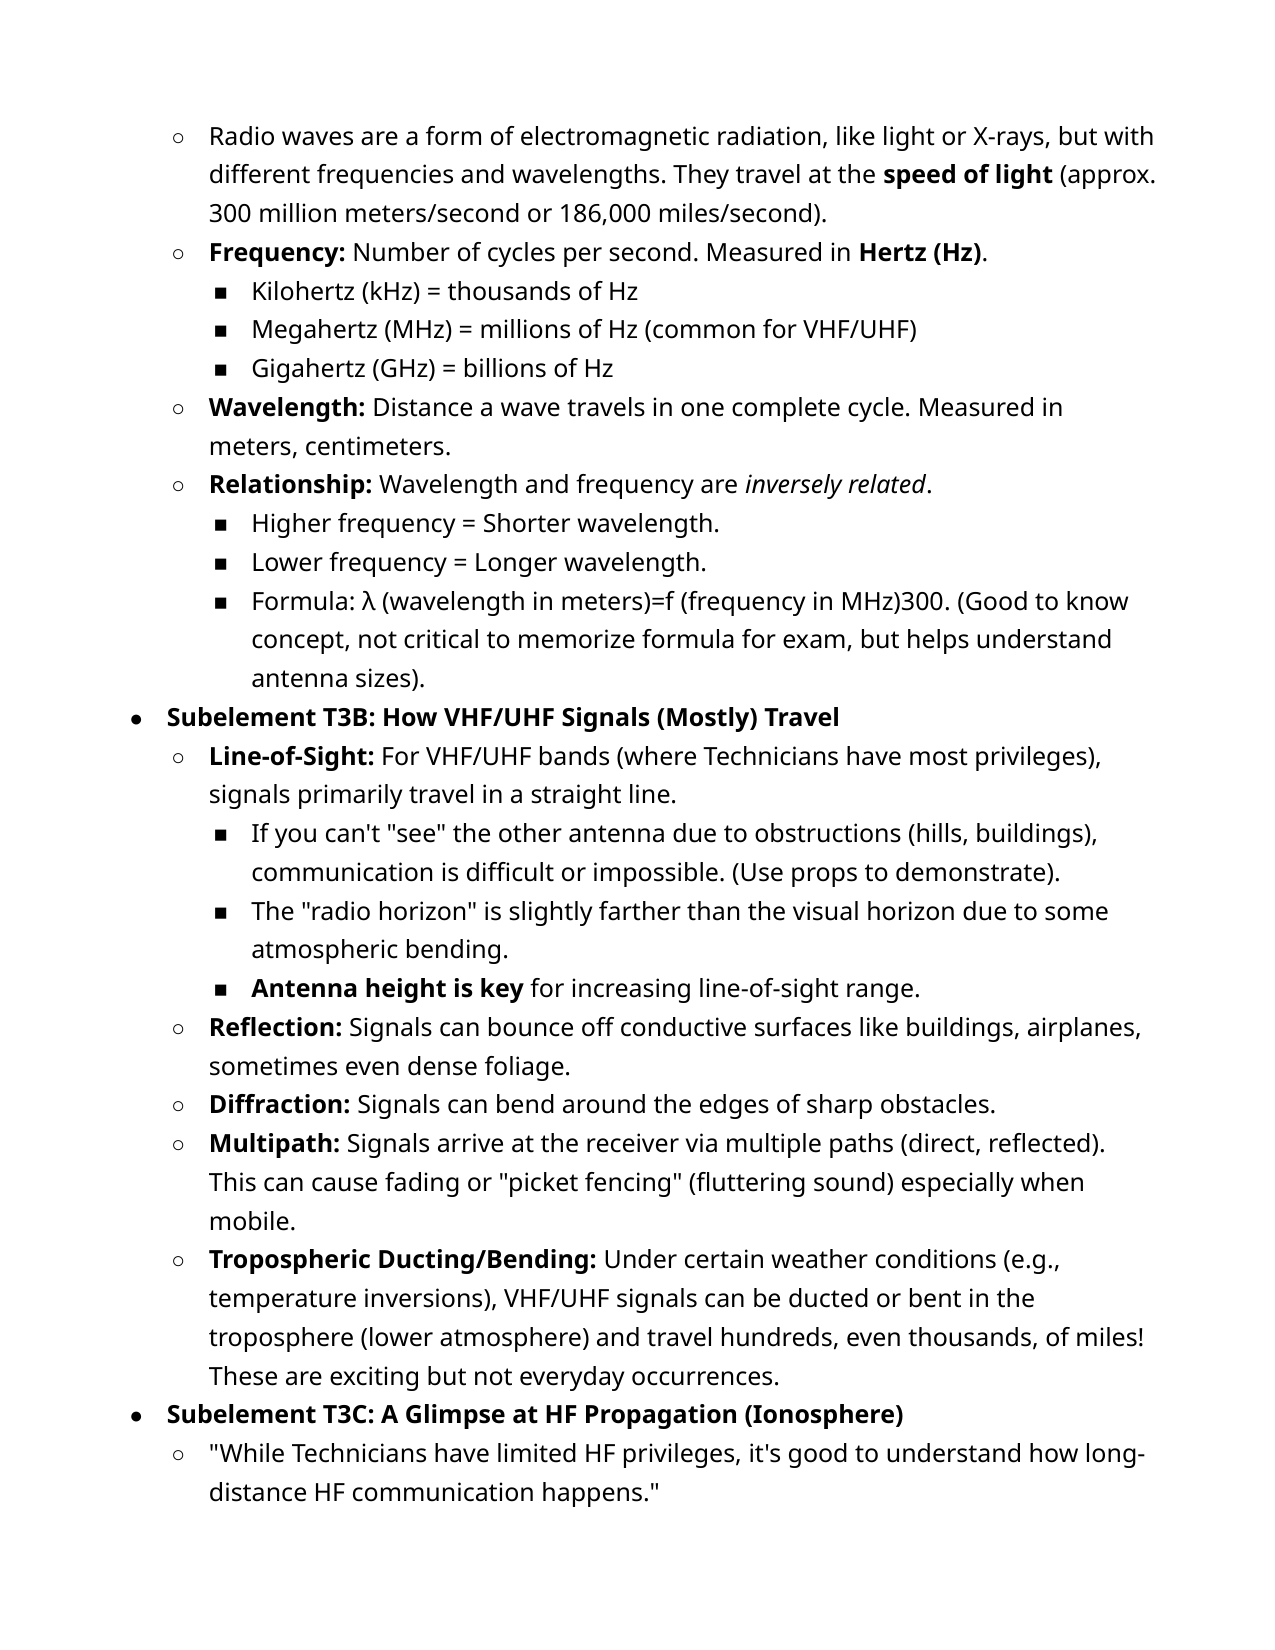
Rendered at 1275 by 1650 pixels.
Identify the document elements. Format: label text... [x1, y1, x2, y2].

list Wavelength: Distance a wave travels in one complete cycle. Measured in meters, centimeters. [171, 389, 1157, 462]
list Megahertz (MHz) = millions of Hz (common for VHF/UHF) [213, 312, 1157, 346]
list Radio waves are a form of electromagnetic radiation, like light or X-rays, but with different frequencies and wavelengths. They travel at the speed of light (approx. 300 million meters/second or 186,000 miles/second). [171, 118, 1157, 230]
list Lower frequency = Longer wavelength. [213, 544, 1157, 578]
list Subelement T3C: A Glimpse at HF Propagation (Ionosphere) [129, 1397, 1157, 1431]
list Relationship: Wavelength and frequency are inversely related. [171, 467, 1157, 501]
list Frequency: Number of cycles per second. Measured in Hertz (Hz). [171, 234, 1157, 268]
list Line-of-Sight: For VHF/UHF bands (where Technicians have most privileges), signals primarily travel in a straight line. [171, 738, 1157, 811]
list Higher frequency = Shorter wavelength. [213, 506, 1157, 540]
list Antenna height is key for increasing line-of-sight range. [213, 971, 1157, 1005]
list The "radio horizon" is slightly farther than the visual horizon due to some atmospheric bending. [213, 893, 1157, 966]
list "While Technicians have limited HF privileges, it's good to understand how long-distance HF communication happens." [171, 1436, 1157, 1508]
list Diffraction: Signals can bend around the edges of sharp obstacles. [171, 1087, 1157, 1121]
list Reflection: Signals can bounce off conductive surfaces like buildings, airplanes, sometimes even dense foliage. [171, 1009, 1157, 1082]
list Multipath: Signals arrive at the receiver via multiple paths (direct, reflected). This can cause fading or "picket fencing" (fluttering sound) especially when mobile. [171, 1126, 1157, 1237]
list Tropospheric Ducting/Bending: Under certain weather conditions (e.g., temperature inversions), VHF/UHF signals can be ducted or bent in the troposphere (lower atmosphere) and travel hundreds, even thousands, of miles! These are exciting but not everyday occurrences. [171, 1242, 1157, 1392]
list If you can't "see" the other antenna due to obstructions (hills, buildings), communication is difficult or impossible. (Use props to demonstrate). [213, 816, 1157, 888]
list Subelement T3B: How VHF/UHF Signals (Mostly) Travel [129, 699, 1157, 733]
list Gigahertz (GHz) = billions of Hz [213, 351, 1157, 385]
list Formula: λ (wavelength in meters)=f (frequency in MHz)300​. (Good to know concept, not critical to memorize formula for exam, but helps understand antenna sizes). [213, 583, 1157, 695]
list Kilohertz (kHz) = thousands of Hz [213, 273, 1157, 307]
